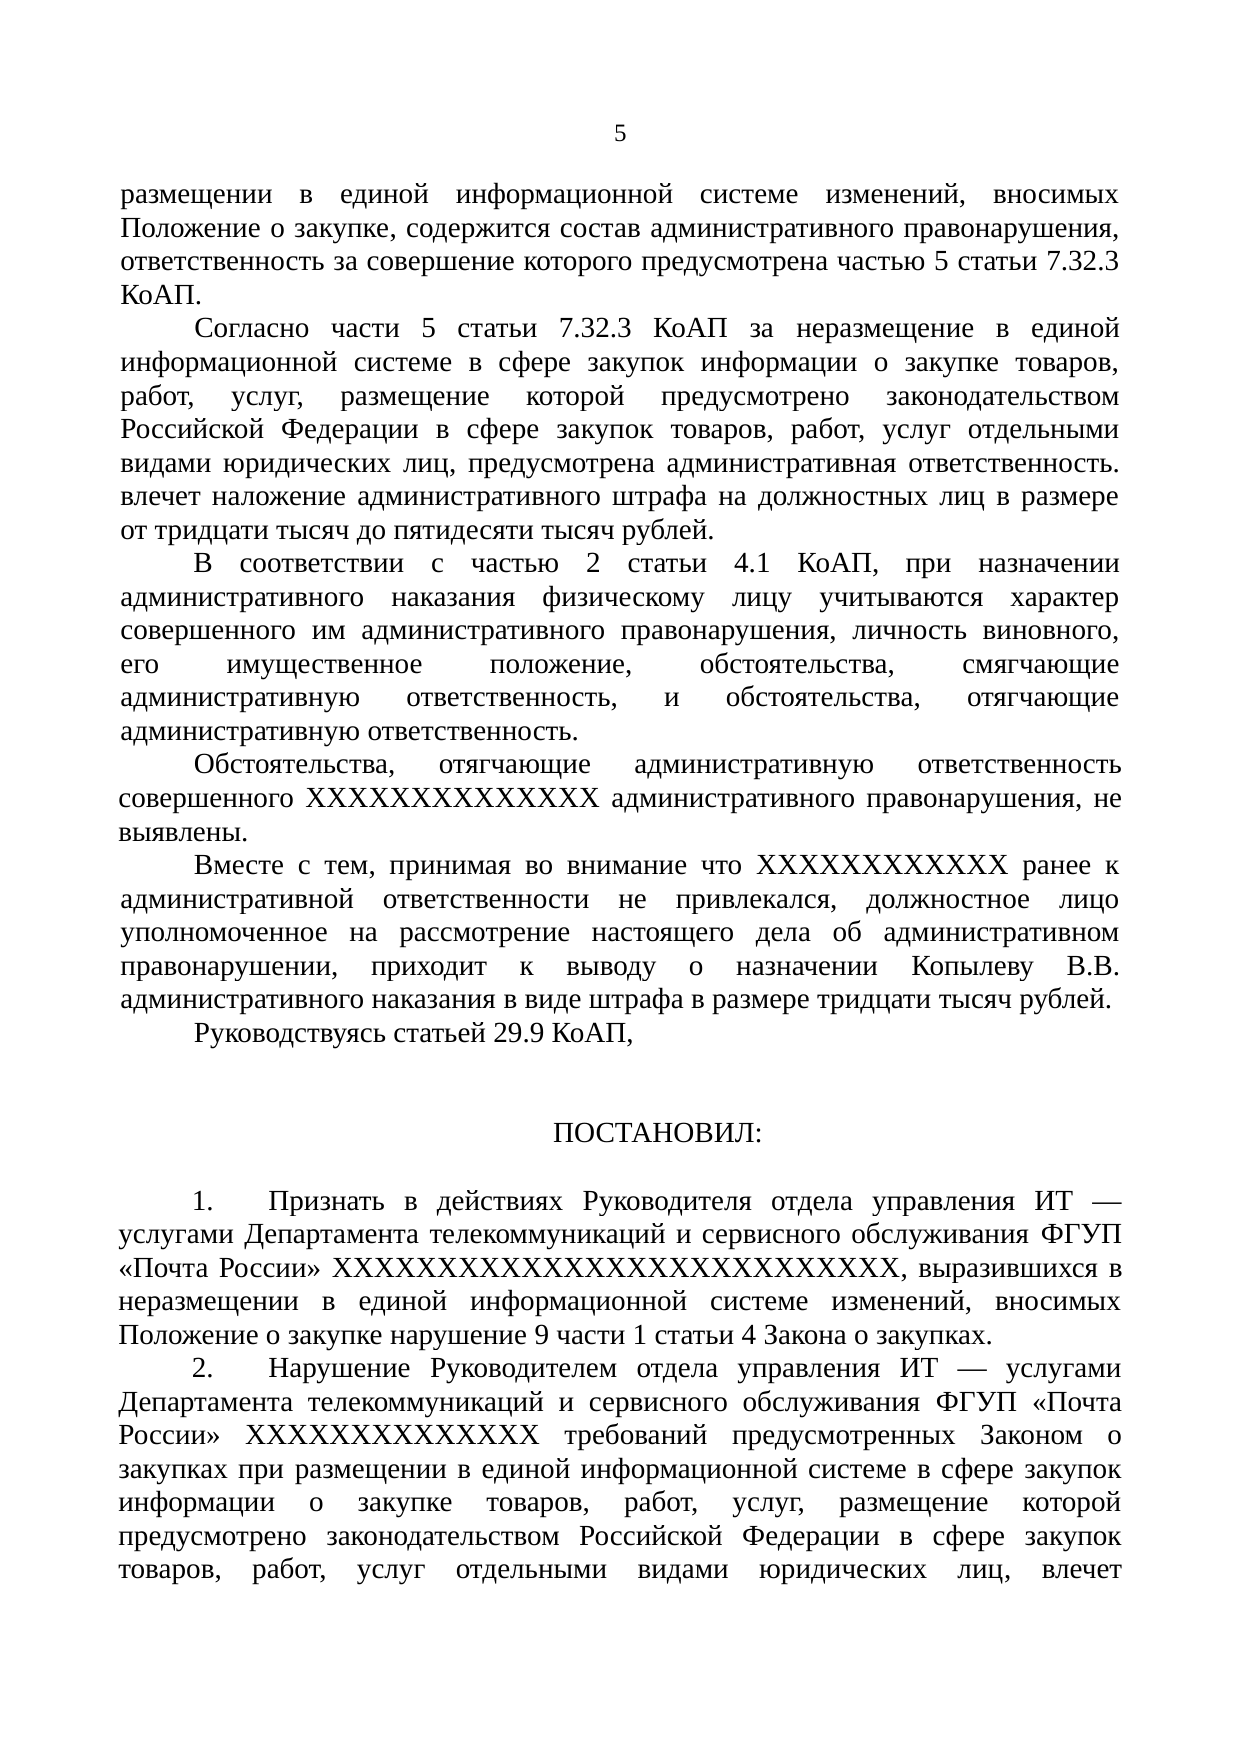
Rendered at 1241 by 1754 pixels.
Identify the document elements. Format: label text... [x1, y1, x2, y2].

text размещении в единой информационной системе изменений, вносимых Положение о закупке, содержится состав административного правонарушения, ответственность за совершение которого предусмотрена частью 5 статьи 7.32.3 КоАП. [120, 176, 1120, 311]
list Признать в действиях Руководителя отдела управления ИТ — услугами Департамента телекоммуникаций и сервисного обслуживания ФГУП «Почта России» XXXXXXXXXXXXXXXXXXXXXXXXXXX, выразившихся в неразмещении в единой информационной системе изменений, вносимых Положение о закупке нарушение 9 части 1 статьи 4 Закона о закупках. [118, 1183, 1122, 1350]
text ПОСТАНОВИЛ: [118, 1116, 1122, 1149]
text Обстоятельства, отягчающие административную ответственность совершенного XXXXXXXXXXXXXX административного правонарушения, не выявлены. [118, 747, 1122, 847]
text В соответствии с частью 2 статьи 4.1 КоАП, при назначении административного наказания физическому лицу учитываются характер совершенного им административного правонарушения, личность виновного, его имущественное положение, обстоятельства, смягчающие административную ответственность, и обстоятельства, отягчающие административную ответственность. [120, 545, 1120, 747]
text Вместе с тем, принимая во внимание что XXXXXXXXXXXX ранее к административной ответственности не привлекался, должностное лицо уполномоченное на рассмотрение настоящего дела об административном правонарушении, приходит к выводу о назначении Копылеву В.В. административного наказания в виде штрафа в размере тридцати тысяч рублей. [120, 847, 1120, 1015]
text Согласно части 5 статьи 7.32.3 КоАП за неразмещение в единой информационной системе в сфере закупок информации о закупке товаров, работ, услуг, размещение которой предусмотрено законодательством Российской Федерации в сфере закупок товаров, работ, услуг отдельными видами юридических лиц, предусмотрена административная ответственность. влечет наложение административного штрафа на должностных лиц в размере от тридцати тысяч до пятидесяти тысяч рублей. [120, 311, 1120, 545]
list Нарушение Руководителем отдела управления ИТ — услугами Департамента телекоммуникаций и сервисного обслуживания ФГУП «Почта России» XXXXXXXXXXXXXX требований предусмотренных Законом о закупках при размещении в единой информационной системе в сфере закупок информации о закупке товаров, работ, услуг, размещение которой предусмотрено законодательством Российской Федерации в сфере закупок товаров, работ, услуг отдельными видами юридических лиц, влечет [118, 1350, 1122, 1585]
text Руководствуясь статьей 29.9 КоАП, [118, 1015, 1122, 1048]
